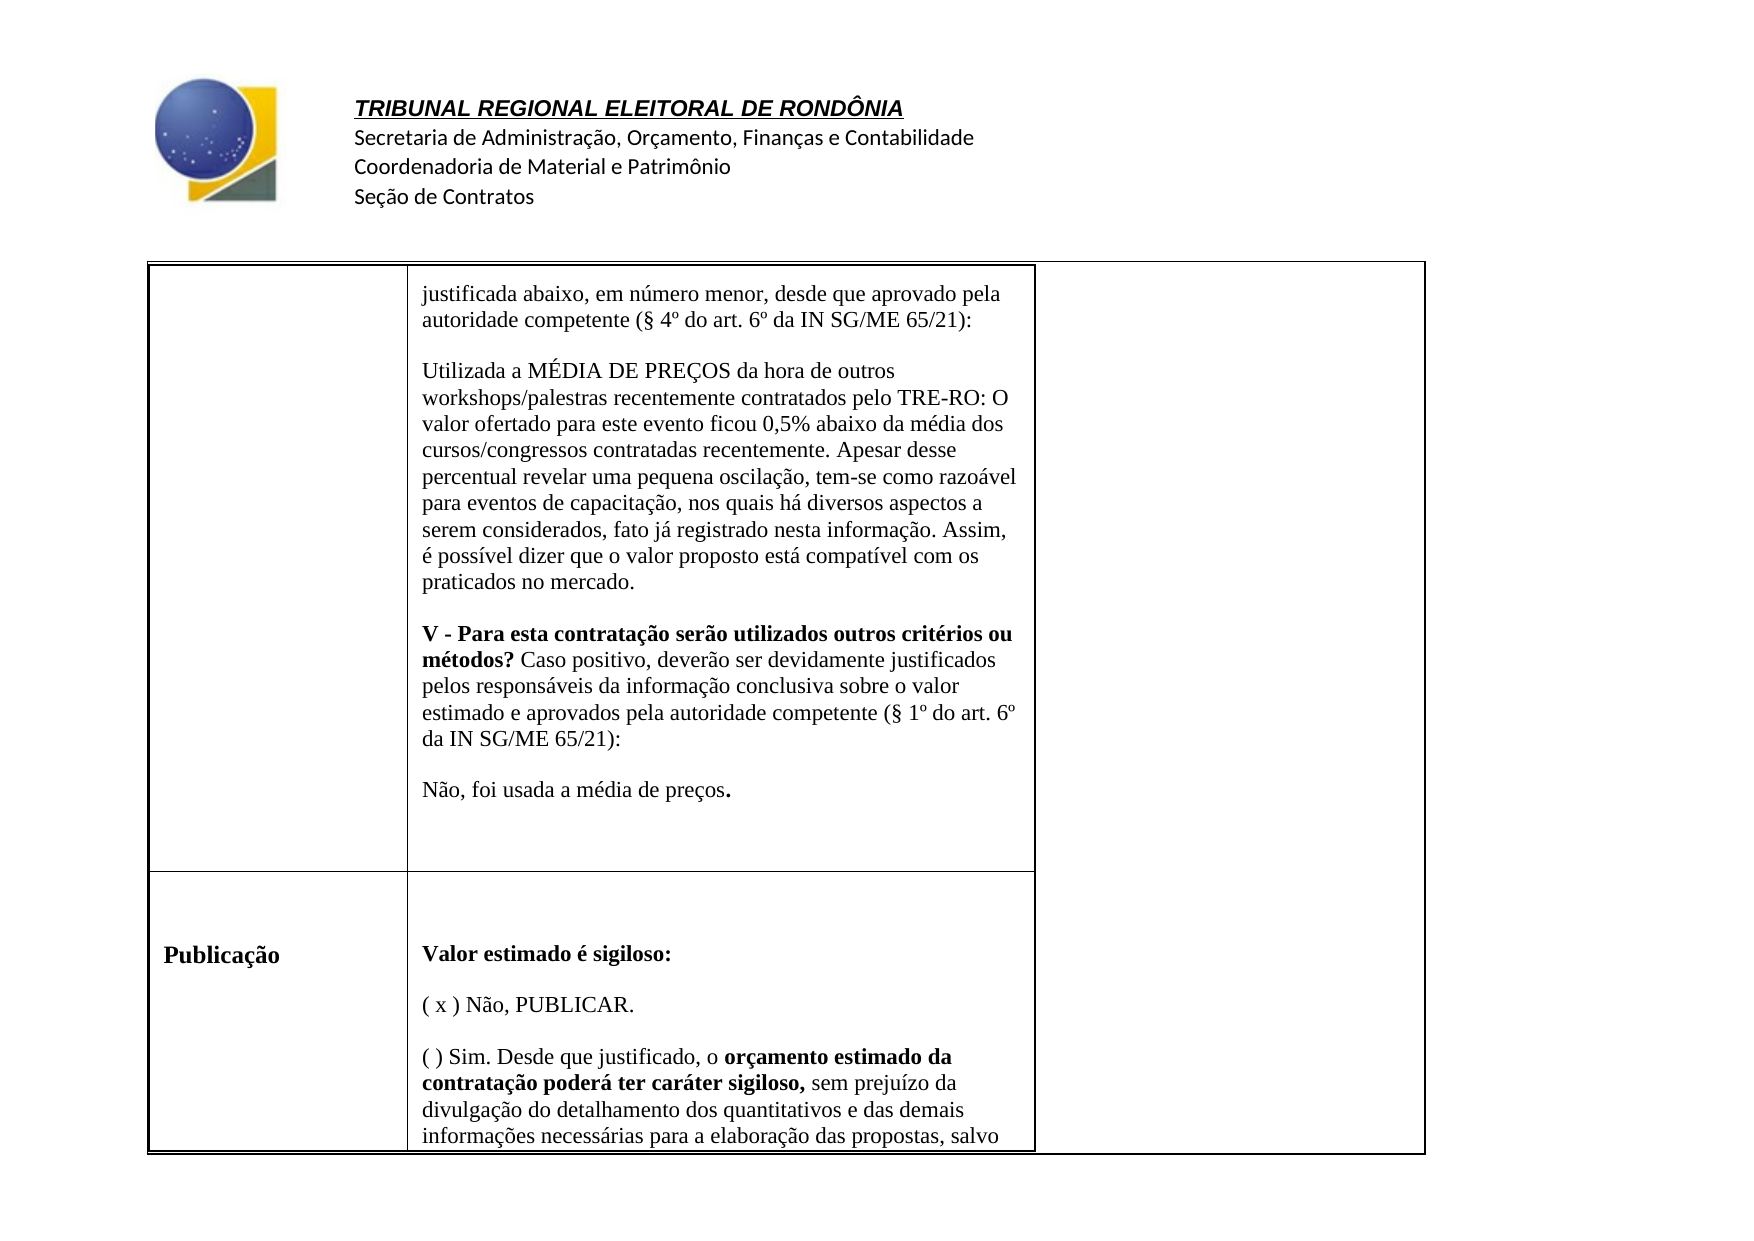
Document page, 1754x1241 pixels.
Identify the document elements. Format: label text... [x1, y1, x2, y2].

table_cell Publicação [150, 872, 407, 1150]
table_cell Valor estimado é sigiloso: ( x ) Não, PUBLICAR. ( ) Sim. Desde que justificado, o orçamento estimado da contratação poderá ter caráter sigiloso, sem prejuízo da divulgação do detalhamento dos quantitativos e das demais informações necessárias para a elaboração das propostas, salvo [408, 872, 1034, 1150]
table_header [148, 262, 1424, 1153]
table_cell [150, 266, 407, 871]
table_cell justificada abaixo, em número menor, desde que aprovado pela autoridade competente (§ 4º do art. 6º da IN SG/ME 65/21): Utilizada a MÉDIA DE PREÇOS da hora de outros workshops/palestras recentemente contratados pelo TRE-RO: O valor ofertado para este evento ficou 0,5% abaixo da média dos cursos/congressos contratadas recentemente. Apesar desse percentual revelar uma pequena oscilação, tem-se como razoável para eventos de capacitação, nos quais há diversos aspectos a serem considerados, fato já registrado nesta informação. Assim, é possível dizer que o valor proposto está compatível com os praticados no mercado. V - Para esta contratação serão utilizados outros critérios ou métodos? Caso positivo, deverão ser devidamente justificados pelos responsáveis da informação conclusiva sobre o valor estimado e aprovados pela autoridade competente (§ 1º do art. 6º da IN SG/ME 65/21): Não, foi usada a média de preços. [408, 266, 1034, 871]
